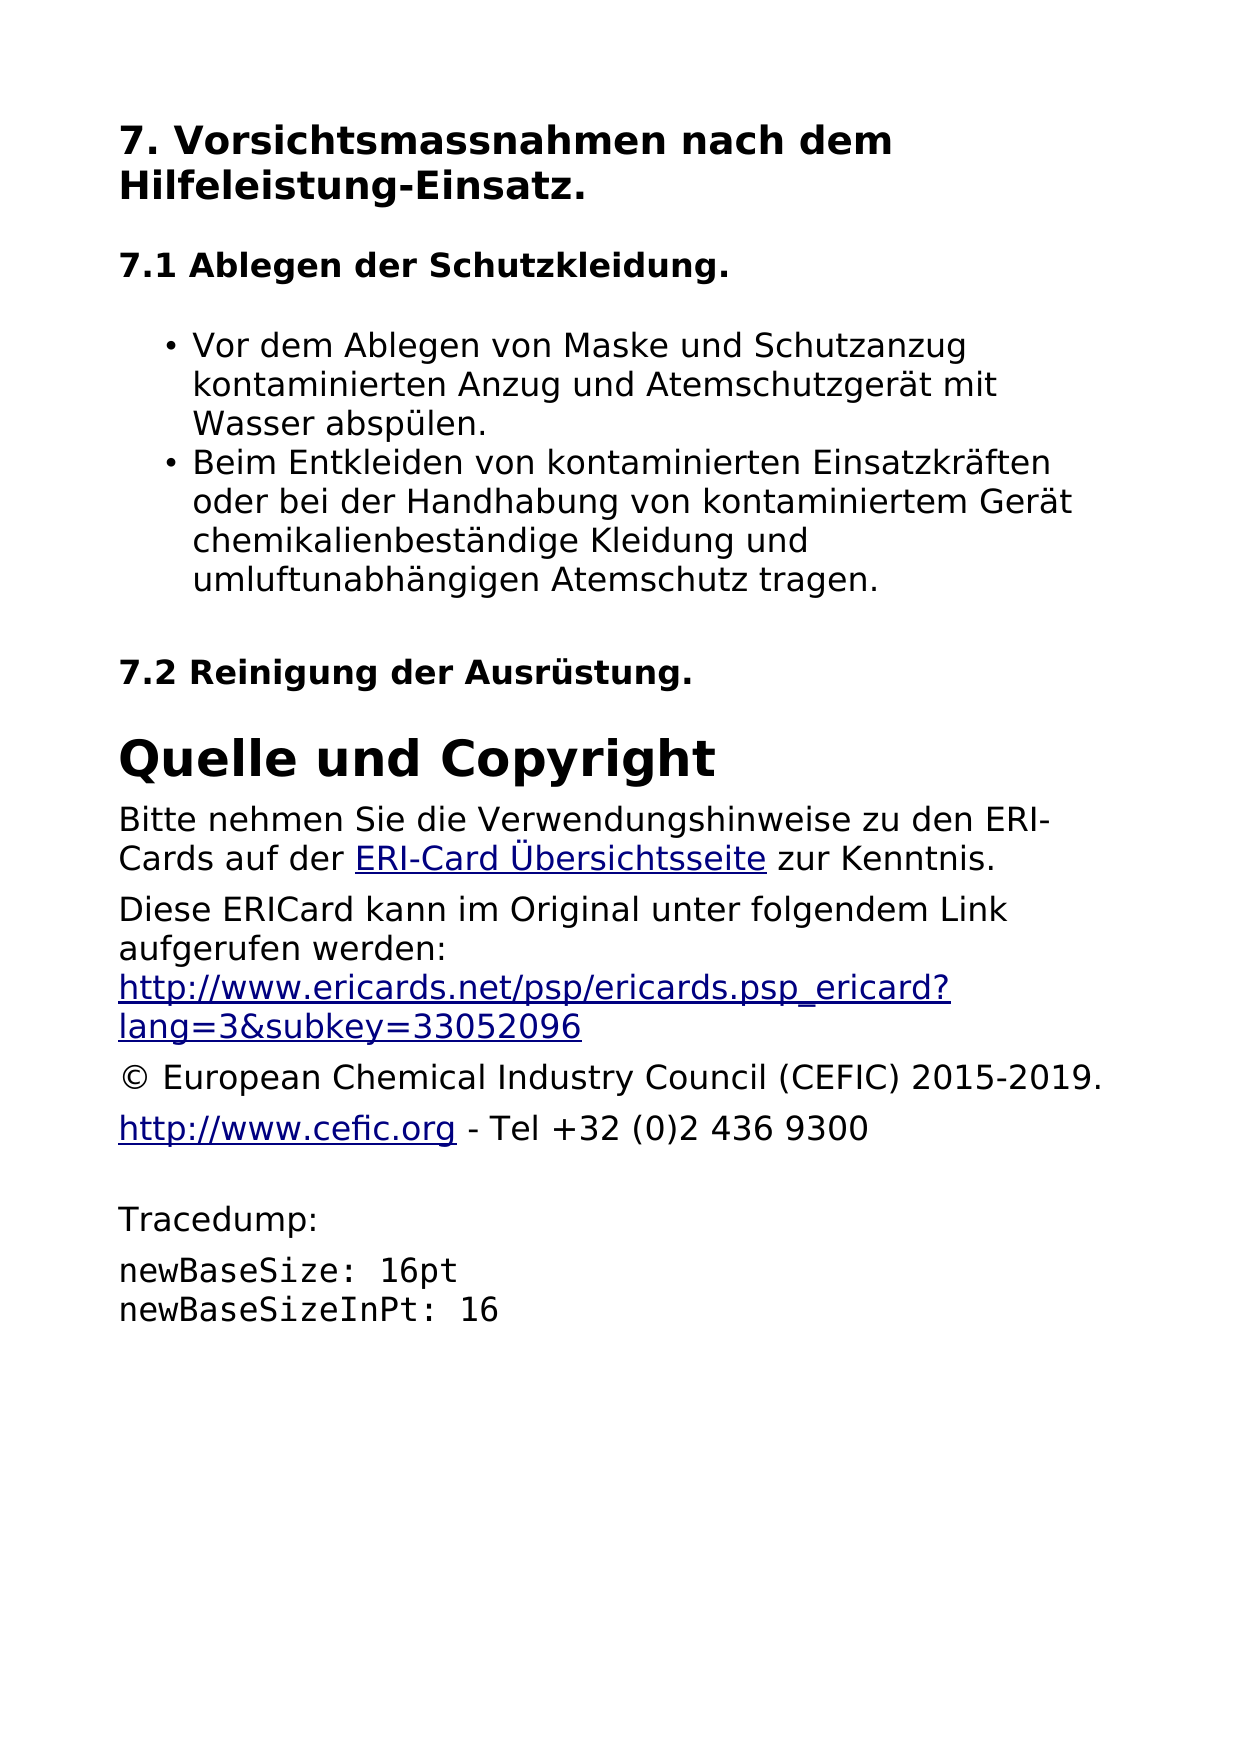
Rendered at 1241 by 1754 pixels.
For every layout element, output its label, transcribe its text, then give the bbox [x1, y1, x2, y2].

text © European Chemical Industry Council (CEFIC) 2015-2019. [118, 1058, 1122, 1097]
list Vor dem Ablegen von Maske und Schutzanzug kontaminierten Anzug und Atemschutzgerät mit Wasser abspülen. [177, 327, 1122, 443]
subtitle 7.2 Reinigung der Ausrüstung. [118, 653, 1122, 692]
text http://www.cefic.org - Tel +32 (0)2 436 9300 [118, 1110, 1122, 1149]
subtitle 7.1 Ablegen der Schutzkleidung. [118, 246, 1122, 285]
subtitle Quelle und Copyright [118, 730, 1122, 788]
text Tracedump: [118, 1161, 1122, 1239]
text Bitte nehmen Sie die Verwendungshinweise zu den ERI-Cards auf der ERI-Card Übersichtsseite zur Kenntnis. [118, 800, 1122, 878]
subtitle 7. Vorsichtsmassnahmen nach dem Hilfeleistung-Einsatz. [118, 118, 1122, 208]
text Diese ERICard kann im Original unter folgendem Link aufgerufen werden: http://www.ericards.net/psp/ericards.psp_ericard?lang=3&subkey=33052096 [118, 891, 1122, 1046]
list Beim Entkleiden von kontaminierten Einsatzkräften oder bei der Handhabung von kontaminiertem Gerät chemikalienbeständige Kleidung und umluftunabhängigen Atemschutz tragen. [177, 443, 1122, 599]
text newBaseSize: 16pt newBaseSizeInPt: 16 [118, 1251, 1122, 1329]
